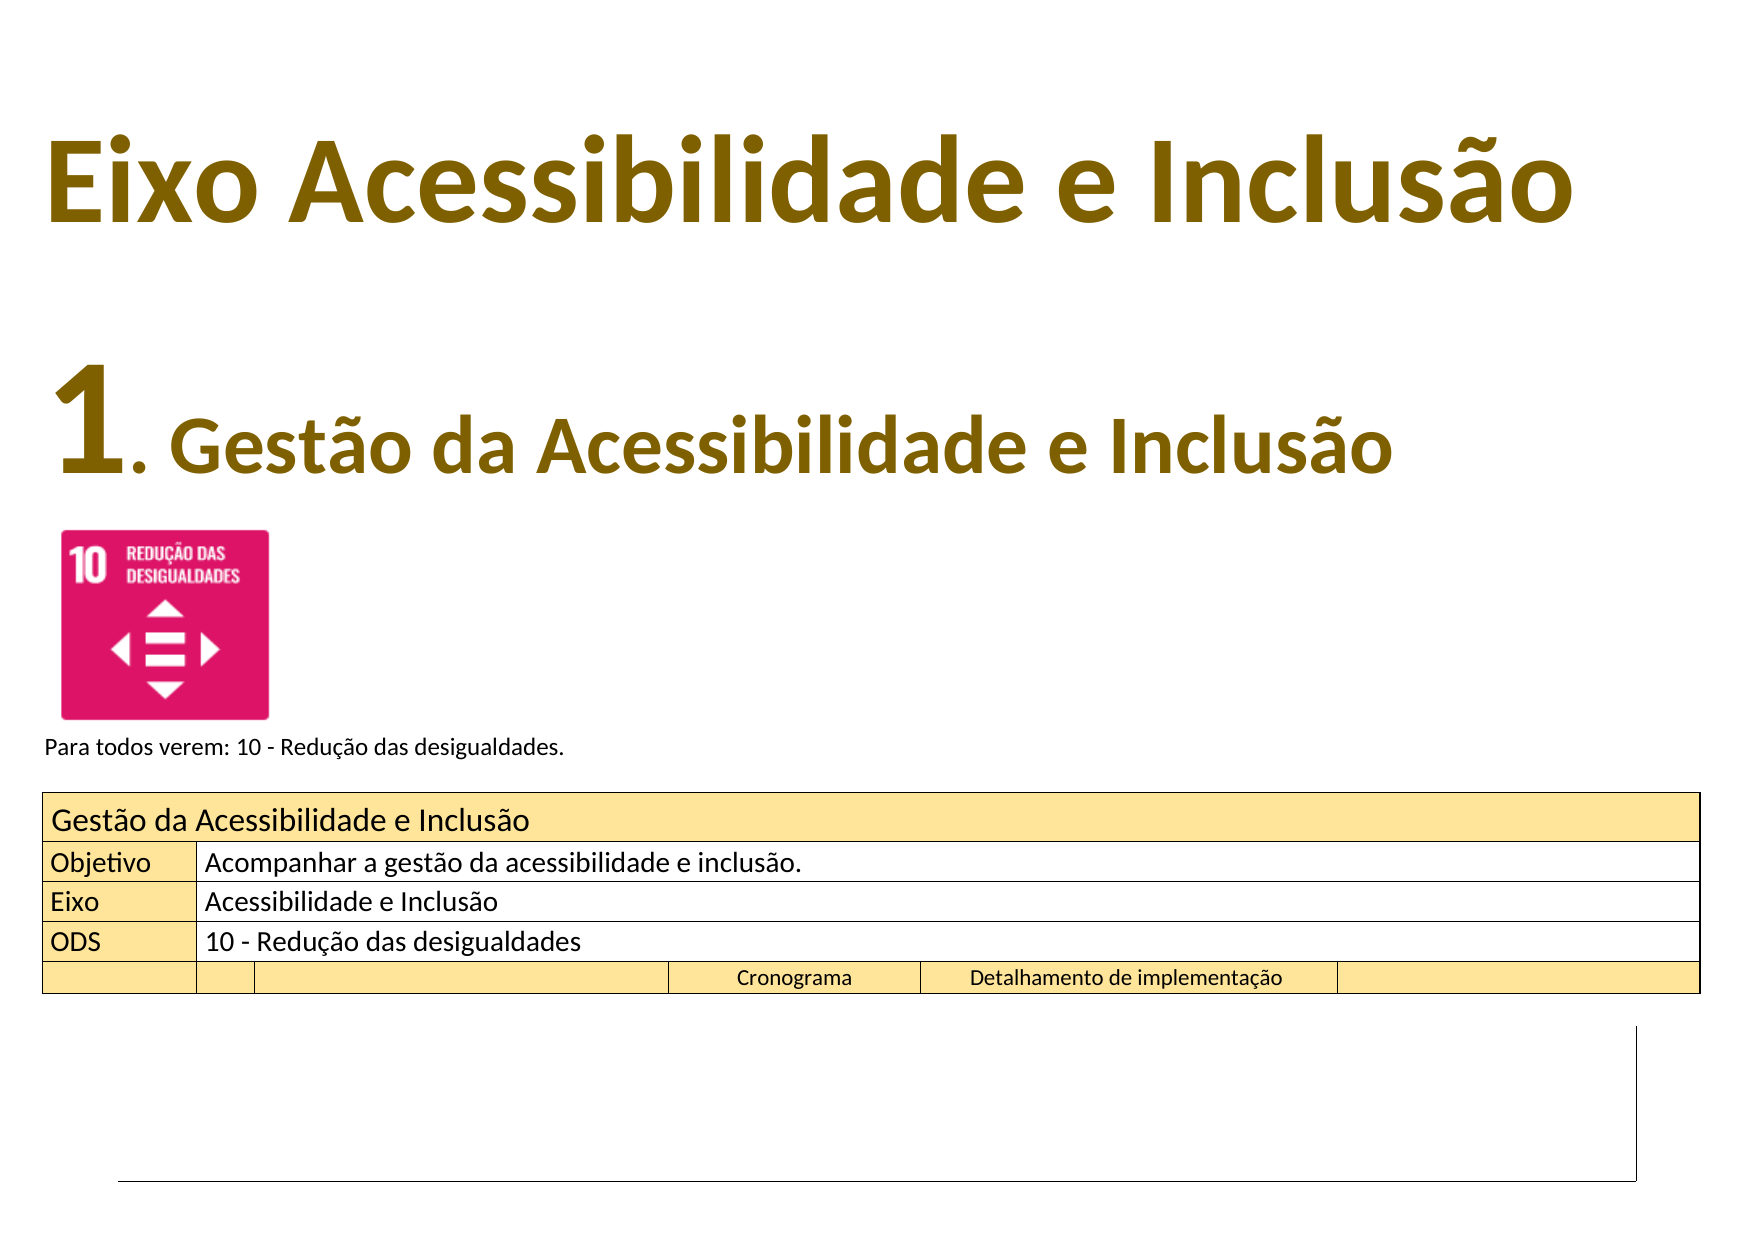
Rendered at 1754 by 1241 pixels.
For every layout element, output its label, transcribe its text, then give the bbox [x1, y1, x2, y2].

table_cell 10 - Redução das desigualdades [197, 922, 1699, 961]
text 1. Gestão da Acessibilidade e Inclusão [44, 312, 1636, 515]
table_cell Detalhamento de implementação [921, 962, 1337, 993]
table_cell Acompanhar a gestão da acessibilidade e inclusão. [197, 842, 1699, 881]
text Para todos verem: 10 - Redução das desigualdades. [44, 731, 1712, 762]
table_cell [197, 962, 254, 993]
text Eixo Acessibilidade e Inclusão [44, 101, 1636, 253]
table_cell [255, 962, 668, 993]
table_cell [43, 962, 196, 993]
table_cell Cronograma [669, 962, 920, 993]
table_cell Acessibilidade e Inclusão [197, 882, 1699, 921]
table_cell ODS [43, 922, 196, 961]
table_cell Objetivo [43, 842, 196, 881]
table_header Gestão da Acessibilidade e Inclusão [43, 793, 1699, 841]
table_cell Eixo [43, 882, 196, 921]
table_cell [1338, 962, 1699, 993]
